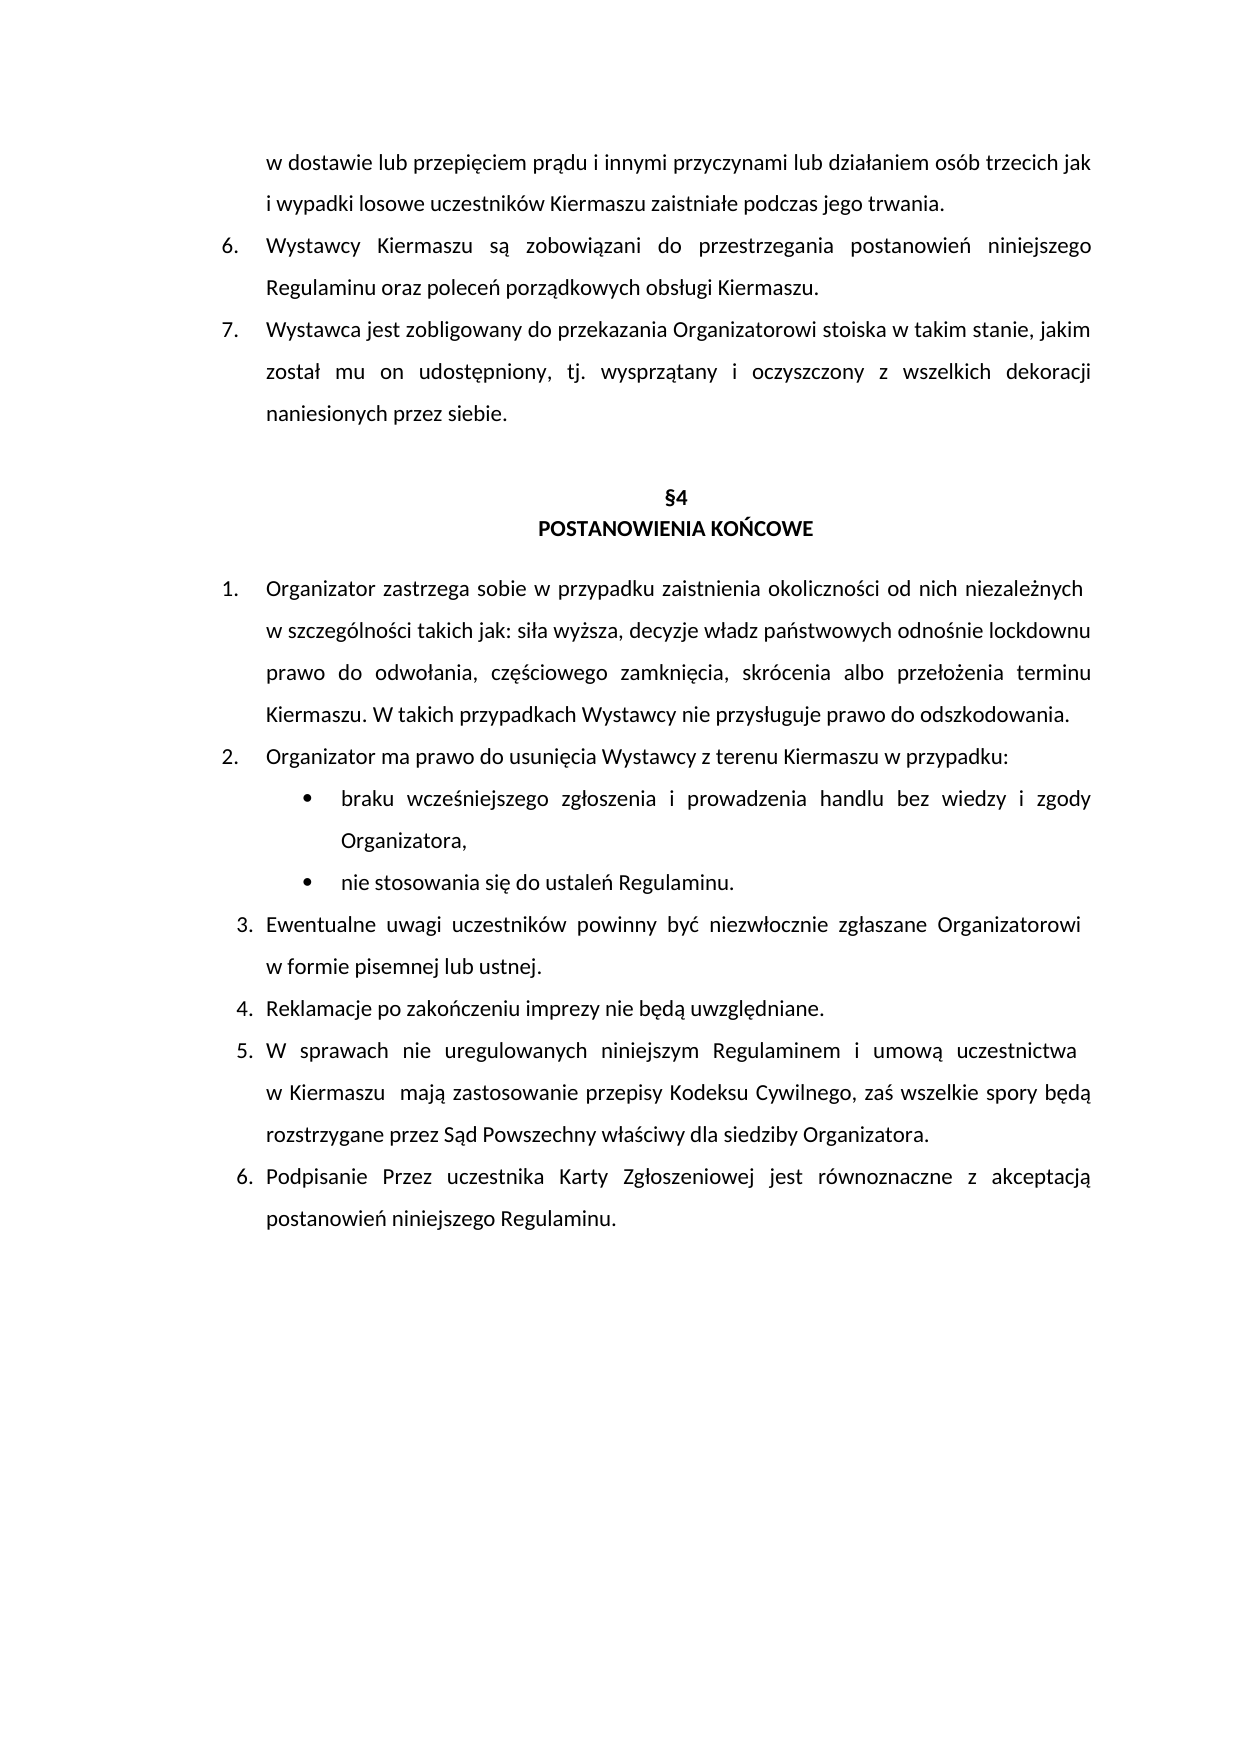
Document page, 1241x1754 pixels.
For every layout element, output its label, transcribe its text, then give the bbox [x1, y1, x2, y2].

list w dostawie lub przepięciem prądu i innymi przyczynami lub działaniem osób trzecich jak i wypadki losowe uczestników Kiermaszu zaistniałe podczas jego trwania. [221, 148, 1093, 218]
list braku wcześniejszego zgłoszenia i prowadzenia handlu bez wiedzy i zgody Organizatora, [303, 784, 1093, 854]
list W sprawach nie uregulowanych niniejszym Regulaminem i umową uczestnictwa w Kiermaszu mają zastosowanie przepisy Kodeksu Cywilnego, zaś wszelkie spory będą rozstrzygane przez Sąd Powszechny właściwy dla siedziby Organizatora. [236, 1036, 1093, 1148]
list nie stosowania się do ustaleń Regulaminu. [303, 868, 1093, 896]
list Wystawcy Kiermaszu są zobowiązani do przestrzegania postanowień niniejszego Regulaminu oraz poleceń porządkowych obsługi Kiermaszu. [221, 232, 1093, 302]
list Wystawca jest zobligowany do przekazania Organizatorowi stoiska w takim stanie, jakim został mu on udostępniony, tj. wysprzątany i oczyszczony z wszelkich dekoracji naniesionych przez siebie. [221, 316, 1093, 427]
list Podpisanie Przez uczestnika Karty Zgłoszeniowej jest równoznaczne z akceptacją postanowień niniejszego Regulaminu. [236, 1162, 1093, 1232]
list Ewentualne uwagi uczestników powinny być niezwłocznie zgłaszane Organizatorowi w formie pisemnej lub ustnej. [236, 910, 1093, 980]
list POSTANOWIENIA KOŃCOWE [259, 514, 1093, 542]
list Organizator ma prawo do usunięcia Wystawcy z terenu Kiermaszu w przypadku: [221, 742, 1093, 770]
list §4 [259, 483, 1093, 511]
list Reklamacje po zakończeniu imprezy nie będą uwzględniane. [236, 994, 1093, 1022]
list Organizator zastrzega sobie w przypadku zaistnienia okoliczności od nich niezależnych w szczególności takich jak: siła wyższa, decyzje władz państwowych odnośnie lockdownu prawo do odwołania, częściowego zamknięcia, skrócenia albo przełożenia terminu Kiermaszu. W takich przypadkach Wystawcy nie przysługuje prawo do odszkodowania. [221, 574, 1093, 728]
